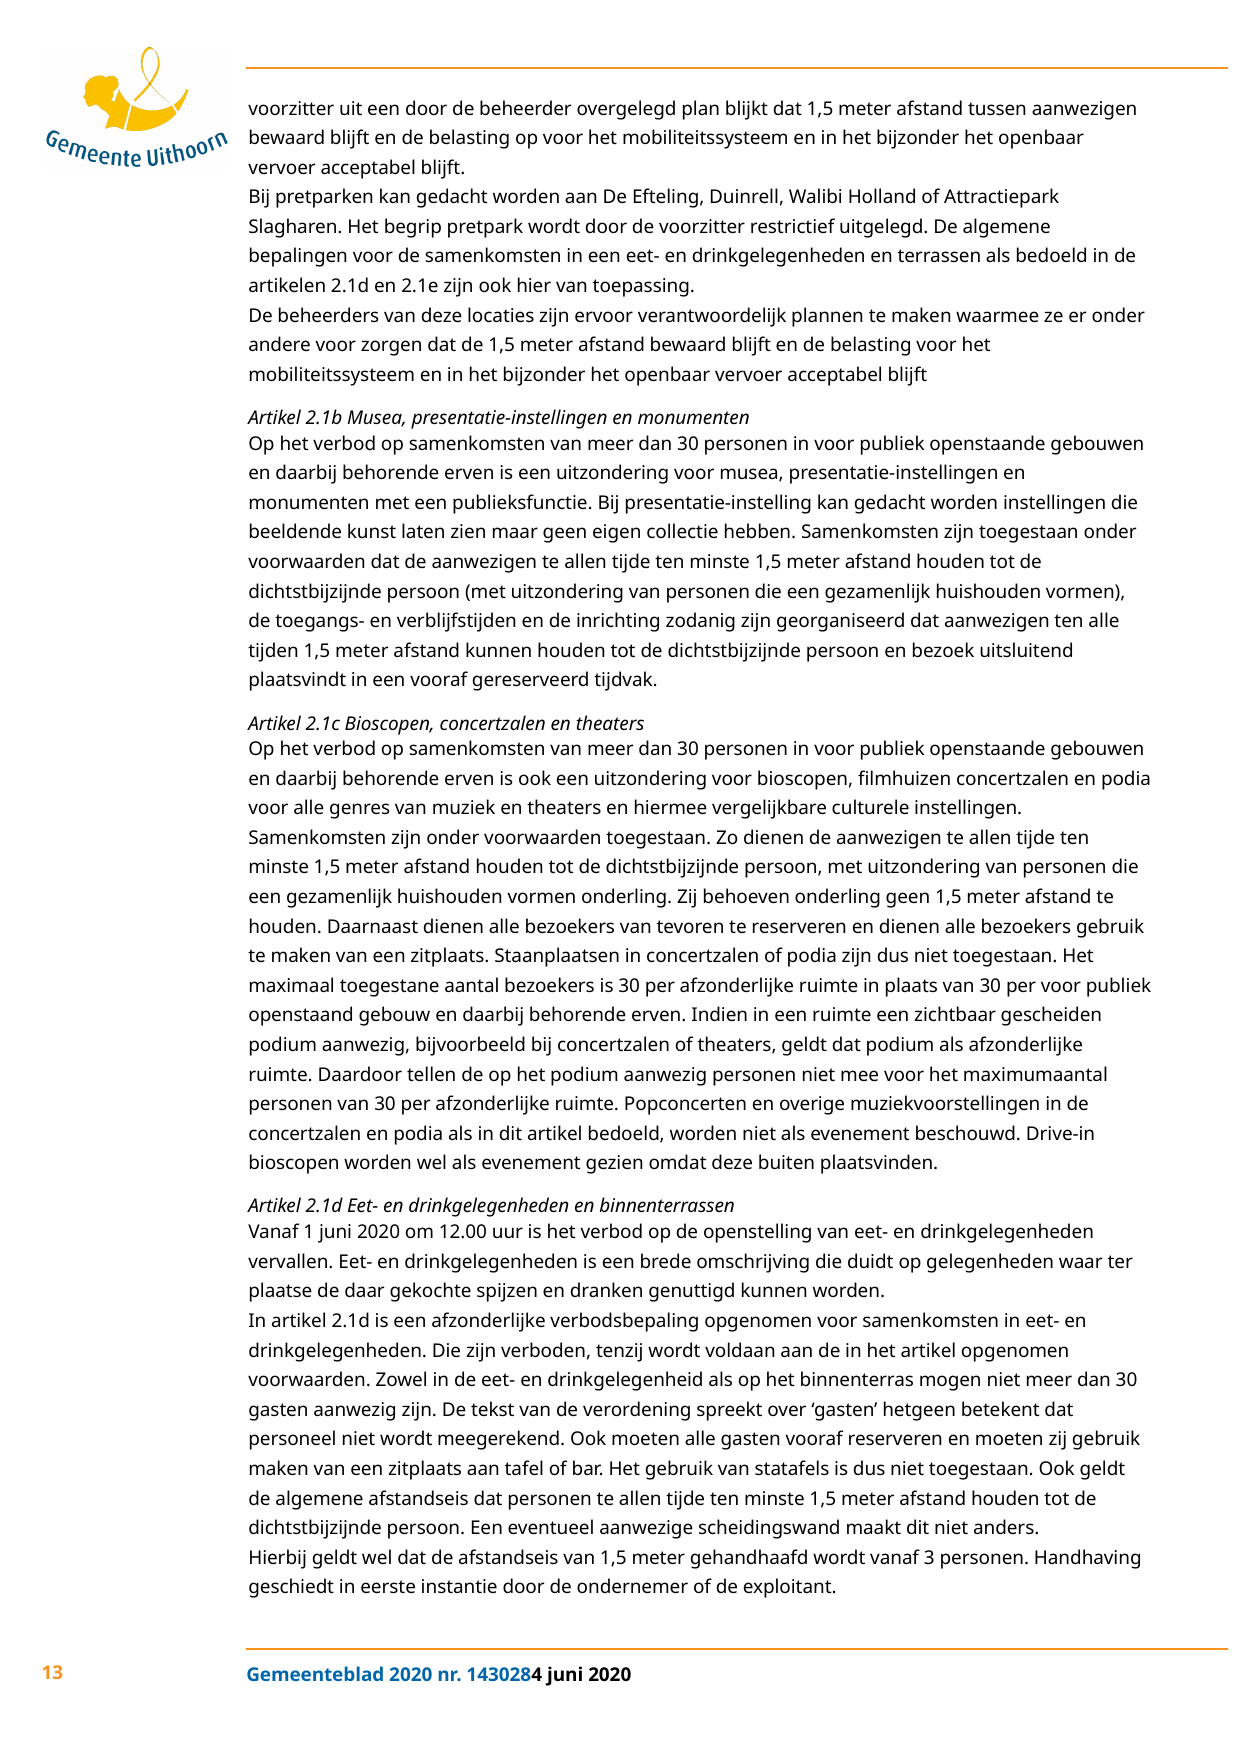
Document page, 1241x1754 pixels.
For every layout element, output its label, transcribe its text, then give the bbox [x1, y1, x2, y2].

text voorzitter uit een door de beheerder overgelegd plan blijkt dat 1,5 meter afstand tussen aanwezigen bewaard blijft en de belasting op voor het mobiliteitssysteem en in het bijzonder het openbaar vervoer acceptabel blijft. [248, 95, 1152, 180]
text Hierbij geldt wel dat de afstandseis van 1,5 meter gehandhaafd wordt vanaf 3 personen. Handhaving geschiedt in eerste instantie door de ondernemer of de exploitant. [248, 1544, 1152, 1599]
picture [41, 47, 231, 172]
text Artikel 2.1b Musea, presentatie-instellingen en monumenten [248, 404, 1152, 430]
text Artikel 2.1d Eet- en drinkgelegenheden en binnenterrassen [248, 1193, 1152, 1218]
text Artikel 2.1c Bioscopen, concertzalen en theaters [248, 710, 1152, 735]
text Bij pretparken kan gedacht worden aan De Efteling, Duinrell, Walibi Holland of Attractiepark Slagharen. Het begrip pretpark wordt door de voorzitter restrictief uitgelegd. De algemene bepalingen voor de samenkomsten in een eet- en drinkgelegenheden en terrassen als bedoeld in de artikelen 2.1d en 2.1e zijn ook hier van toepassing. [248, 183, 1152, 298]
text In artikel 2.1d is een afzonderlijke verbodsbepaling opgenomen voor samenkomsten in eet- en drinkgelegenheden. Die zijn verboden, tenzij wordt voldaan aan de in het artikel opgenomen voorwaarden. Zowel in de eet- en drinkgelegenheid als op het binnenterras mogen niet meer dan 30 gasten aanwezig zijn. De tekst van de verordening spreekt over ‘gasten’ hetgeen betekent dat personeel niet wordt meegerekend. Ook moeten alle gasten vooraf reserveren en moeten zij gebruik maken van een zitplaats aan tafel of bar. Het gebruik van statafels is dus niet toegestaan. Ook geldt de algemene afstandseis dat personen te allen tijde ten minste 1,5 meter afstand houden tot de dichtstbijzijnde persoon. Een eventueel aanwezige scheidingswand maakt dit niet anders. [248, 1307, 1152, 1540]
text Op het verbod op samenkomsten van meer dan 30 personen in voor publiek openstaande gebouwen en daarbij behorende erven is ook een uitzondering voor bioscopen, filmhuizen concertzalen en podia voor alle genres van muziek en theaters en hiermee vergelijkbare culturele instellingen. Samenkomsten zijn onder voorwaarden toegestaan. Zo dienen de aanwezigen te allen tijde ten minste 1,5 meter afstand houden tot de dichtstbijzijnde persoon, met uitzondering van personen die een gezamenlijk huishouden vormen onderling. Zij behoeven onderling geen 1,5 meter afstand te houden. Daarnaast dienen alle bezoekers van tevoren te reserveren en dienen alle bezoekers gebruik te maken van een zitplaats. Staanplaatsen in concertzalen of podia zijn dus niet toegestaan. Het maximaal toegestane aantal bezoekers is 30 per afzonderlijke ruimte in plaats van 30 per voor publiek openstaand gebouw en daarbij behorende erven. Indien in een ruimte een zichtbaar gescheiden podium aanwezig, bijvoorbeeld bij concertzalen of theaters, geldt dat podium als afzonderlijke ruimte. Daardoor tellen de op het podium aanwezig personen niet mee voor het maximumaantal personen van 30 per afzonderlijke ruimte. Popconcerten en overige muziekvoorstellingen in de concertzalen en podia als in dit artikel bedoeld, worden niet als evenement beschouwd. Drive-in bioscopen worden wel als evenement gezien omdat deze buiten plaatsvinden. [248, 735, 1152, 1175]
text Vanaf 1 juni 2020 om 12.00 uur is het verbod op de openstelling van eet- en drinkgelegenheden vervallen. Eet- en drinkgelegenheden is een brede omschrijving die duidt op gelegenheden waar ter plaatse de daar gekochte spijzen en dranken genuttigd kunnen worden. [248, 1218, 1152, 1303]
text Op het verbod op samenkomsten van meer dan 30 personen in voor publiek openstaande gebouwen en daarbij behorende erven is een uitzondering voor musea, presentatie-instellingen en monumenten met een publieksfunctie. Bij presentatie-instelling kan gedacht worden instellingen die beeldende kunst laten zien maar geen eigen collectie hebben. Samenkomsten zijn toegestaan onder voorwaarden dat de aanwezigen te allen tijde ten minste 1,5 meter afstand houden tot de dichtstbijzijnde persoon (met uitzondering van personen die een gezamenlijk huishouden vormen), de toegangs- en verblijfstijden en de inrichting zodanig zijn georganiseerd dat aanwezigen ten alle tijden 1,5 meter afstand kunnen houden tot de dichtstbijzijnde persoon en bezoek uitsluitend plaatsvindt in een vooraf gereserveerd tijdvak. [248, 430, 1152, 692]
text De beheerders van deze locaties zijn ervoor verantwoordelijk plannen te maken waarmee ze er onder andere voor zorgen dat de 1,5 meter afstand bewaard blijft en de belasting voor het mobiliteitssysteem en in het bijzonder het openbaar vervoer acceptabel blijft [248, 302, 1152, 387]
